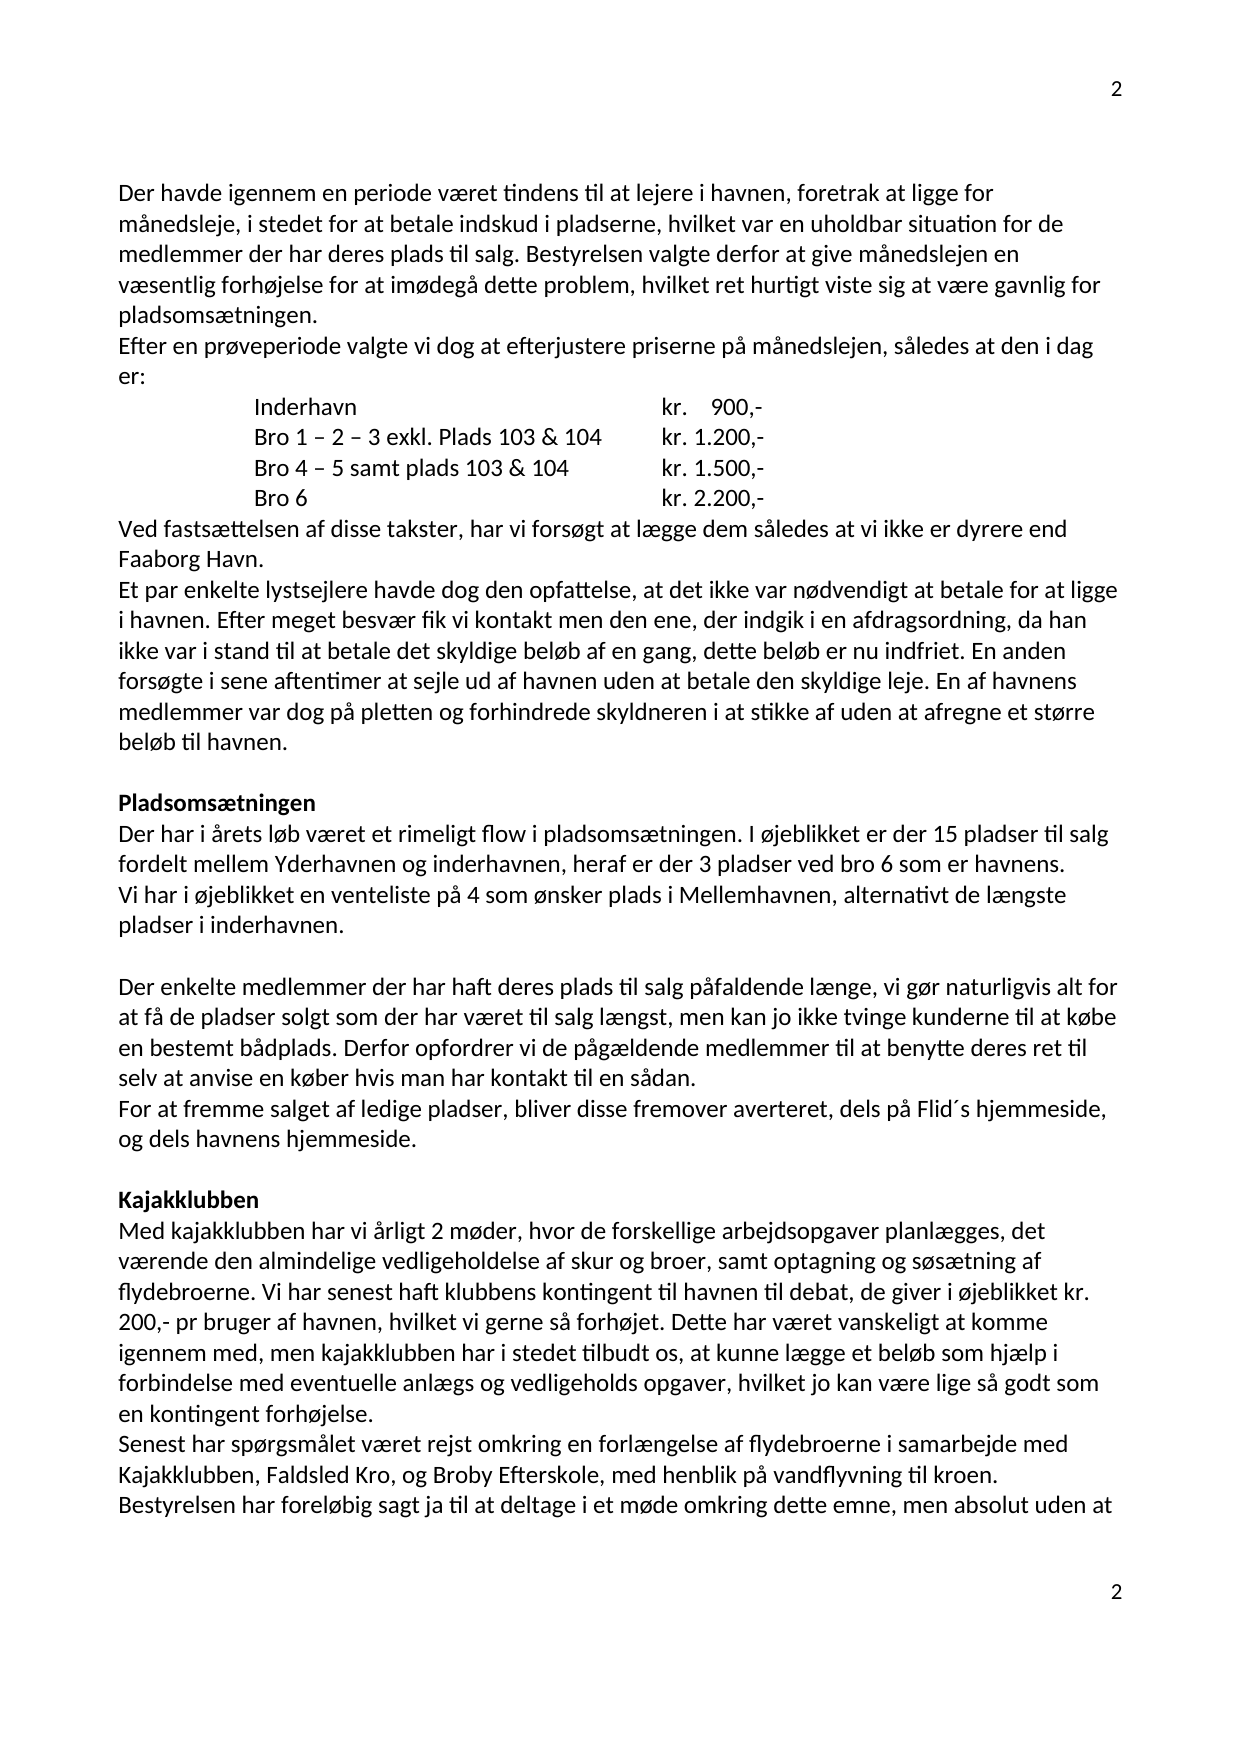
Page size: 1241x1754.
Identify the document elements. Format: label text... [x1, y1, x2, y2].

text Efter en prøveperiode valgte vi dog at efterjustere priserne på månedslejen, således at den i dag er: [118, 330, 1122, 391]
text Et par enkelte lystsejlere havde dog den opfattelse, at det ikke var nødvendigt at betale for at ligge i havnen. Efter meget besvær fik vi kontakt men den ene, der indgik i en afdragsordning, da han ikke var i stand til at betale det skyldige beløb af en gang, dette beløb er nu indfriet. En anden forsøgte i sene aftentimer at sejle ud af havnen uden at betale den skyldige leje. En af havnens medlemmer var dog på pletten og forhindrede skyldneren i at stikke af uden at afregne et større beløb til havnen. [118, 574, 1122, 757]
text Vi har i øjeblikket en venteliste på 4 som ønsker plads i Mellemhavnen, alternativt de længste pladser i inderhavnen. [118, 879, 1122, 940]
text Kajakklubben [118, 1184, 1122, 1215]
text Der enkelte medlemmer der har haft deres plads til salg påfaldende længe, vi gør naturligvis alt for at få de pladser solgt som der har været til salg længst, men kan jo ikke tvinge kunderne til at købe en bestemt bådplads. Derfor opfordrer vi de pågældende medlemmer til at benytte deres ret til selv at anvise en køber hvis man har kontakt til en sådan. [118, 971, 1122, 1093]
text Bro 4 – 5 samt plads 103 & 104 kr. 1.500,- [118, 452, 1122, 482]
text Der havde igennem en periode været tindens til at lejere i havnen, foretrak at ligge for månedsleje, i stedet for at betale indskud i pladserne, hvilket var en uholdbar situation for de medlemmer der har deres plads til salg. Bestyrelsen valgte derfor at give månedslejen en væsentlig forhøjelse for at imødegå dette problem, hvilket ret hurtigt viste sig at være gavnlig for pladsomsætningen. [118, 177, 1122, 330]
text Pladsomsætningen [118, 788, 1122, 818]
text Senest har spørgsmålet været rejst omkring en forlængelse af flydebroerne i samarbejde med Kajakklubben, Faldsled Kro, og Broby Efterskole, med henblik på vandflyvning til kroen. Bestyrelsen har foreløbig sagt ja til at deltage i et møde omkring dette emne, men absolut uden at [118, 1428, 1122, 1520]
text Der har i årets løb været et rimeligt flow i pladsomsætningen. I øjeblikket er der 15 pladser til salg fordelt mellem Yderhavnen og inderhavnen, heraf er der 3 pladser ved bro 6 som er havnens. [118, 818, 1122, 879]
text Med kajakklubben har vi årligt 2 møder, hvor de forskellige arbejdsopgaver planlægges, det værende den almindelige vedligeholdelse af skur og broer, samt optagning og søsætning af flydebroerne. Vi har senest haft klubbens kontingent til havnen til debat, de giver i øjeblikket kr. 200,- pr bruger af havnen, hvilket vi gerne så forhøjet. Dette har været vanskeligt at komme igennem med, men kajakklubben har i stedet tilbudt os, at kunne lægge et beløb som hjælp i forbindelse med eventuelle anlægs og vedligeholds opgaver, hvilket jo kan være lige så godt som en kontingent forhøjelse. [118, 1215, 1122, 1428]
text Ved fastsættelsen af disse takster, har vi forsøgt at lægge dem således at vi ikke er dyrere end Faaborg Havn. [118, 513, 1122, 574]
text Bro 1 – 2 – 3 exkl. Plads 103 & 104 kr. 1.200,- [118, 421, 1122, 452]
text Inderhavn kr. 900,- [118, 391, 1122, 421]
text Bro 6 kr. 2.200,- [118, 482, 1122, 513]
text For at fremme salget af ledige pladser, bliver disse fremover averteret, dels på Flid´s hjemmeside, og dels havnens hjemmeside. [118, 1093, 1122, 1154]
